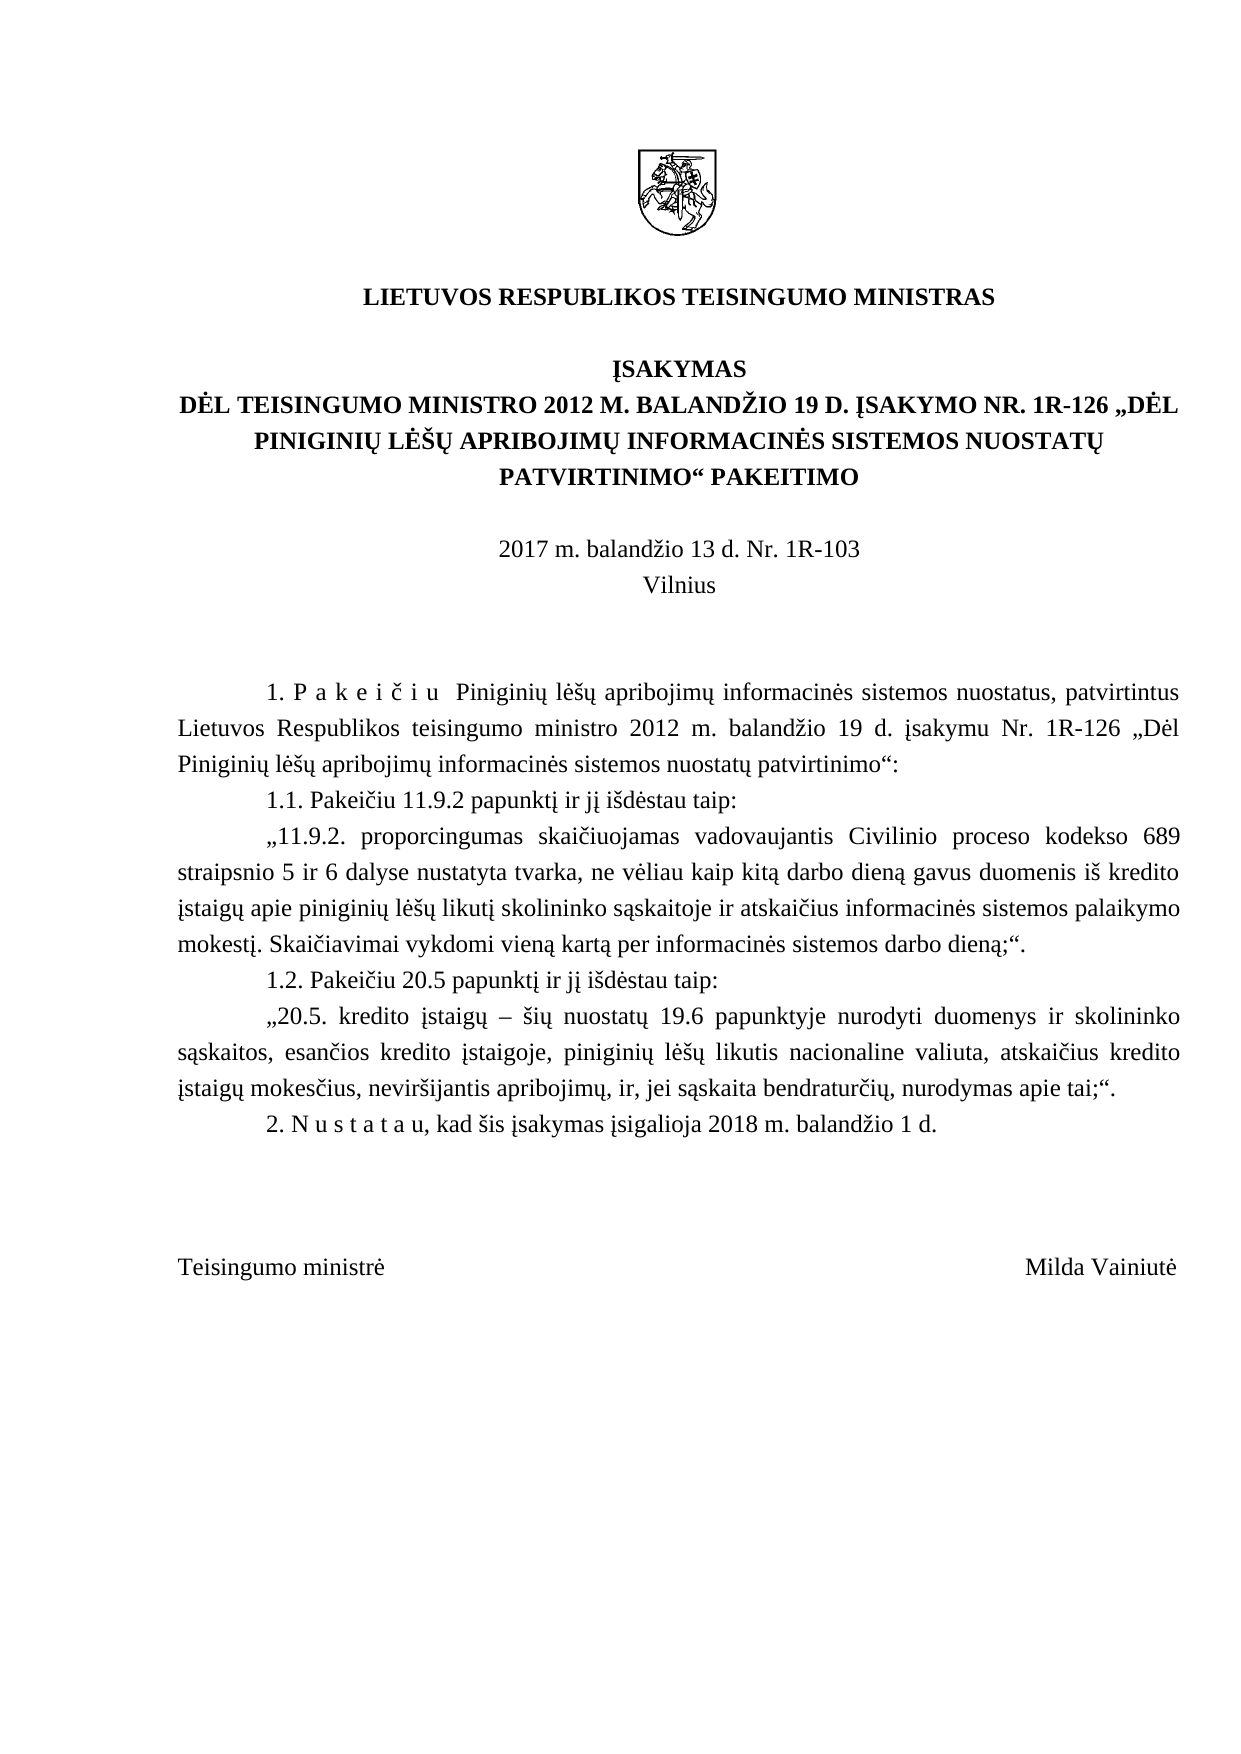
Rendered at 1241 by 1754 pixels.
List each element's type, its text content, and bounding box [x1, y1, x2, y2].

text ĮSAKYMAS [177, 354, 1181, 383]
text Vilnius [177, 570, 1181, 598]
text 1.2. Pakeičiu 20.5 papunktį ir jį išdėstau taip: [177, 965, 1181, 994]
text Teisingumo ministrė Milda Vainiutė [177, 1252, 1181, 1281]
text 2017 m. balandžio 13 d. Nr. 1R-103 [177, 534, 1181, 562]
text LIETUVOS RESPUBLIKOS TEISINGUMO MINISTRAS [177, 282, 1181, 311]
text „11.9.2. proporcingumas skaičiuojamas vadovaujantis Civilinio proceso kodekso 689 straipsnio 5 ir 6 dalyse nustatyta tvarka, ne vėliau kaip kitą darbo dieną gavus duomenis iš kredito įstaigų apie piniginių lėšų likutį skolininko sąskaitoje ir atskaičius informacinės sistemos palaikymo mokestį. Skaičiavimai vykdomi vieną kartą per informacinės sistemos darbo dieną;“. [177, 821, 1181, 958]
text 1.1. Pakeičiu 11.9.2 papunktį ir jį išdėstau taip: [177, 785, 1181, 814]
text DĖL TEISINGUMO MINISTRO 2012 M. BALANDŽIO 19 D. ĮSAKYMO NR. 1R-126 „DĖL PINIGINIŲ LĖŠŲ APRIBOJIMŲ INFORMACINĖS SISTEMOS NUOSTATŲ PATVIRTINIMO“ PAKEITIMO [177, 390, 1181, 491]
text „20.5. kredito įstaigų – šių nuostatų 19.6 papunktyje nurodyti duomenys ir skolininko sąskaitos, esančios kredito įstaigoje, piniginių lėšų likutis nacionaline valiuta, atskaičius kredito įstaigų mokesčius, neviršijantis apribojimų, ir, jei sąskaita bendraturčių, nurodymas apie tai;“. [177, 1001, 1181, 1102]
text 2. Nustatau, kad šis įsakymas įsigalioja 2018 m. balandžio 1 d. [177, 1109, 1181, 1137]
text 1. P a k e i č i u Piniginių lėšų apribojimų informacinės sistemos nuostatus, patvirtintus Lietuvos Respublikos teisingumo ministro 2012 m. balandžio 19 d. įsakymu Nr. 1R-126 „Dėl Piniginių lėšų apribojimų informacinės sistemos nuostatų patvirtinimo“: [177, 677, 1181, 778]
